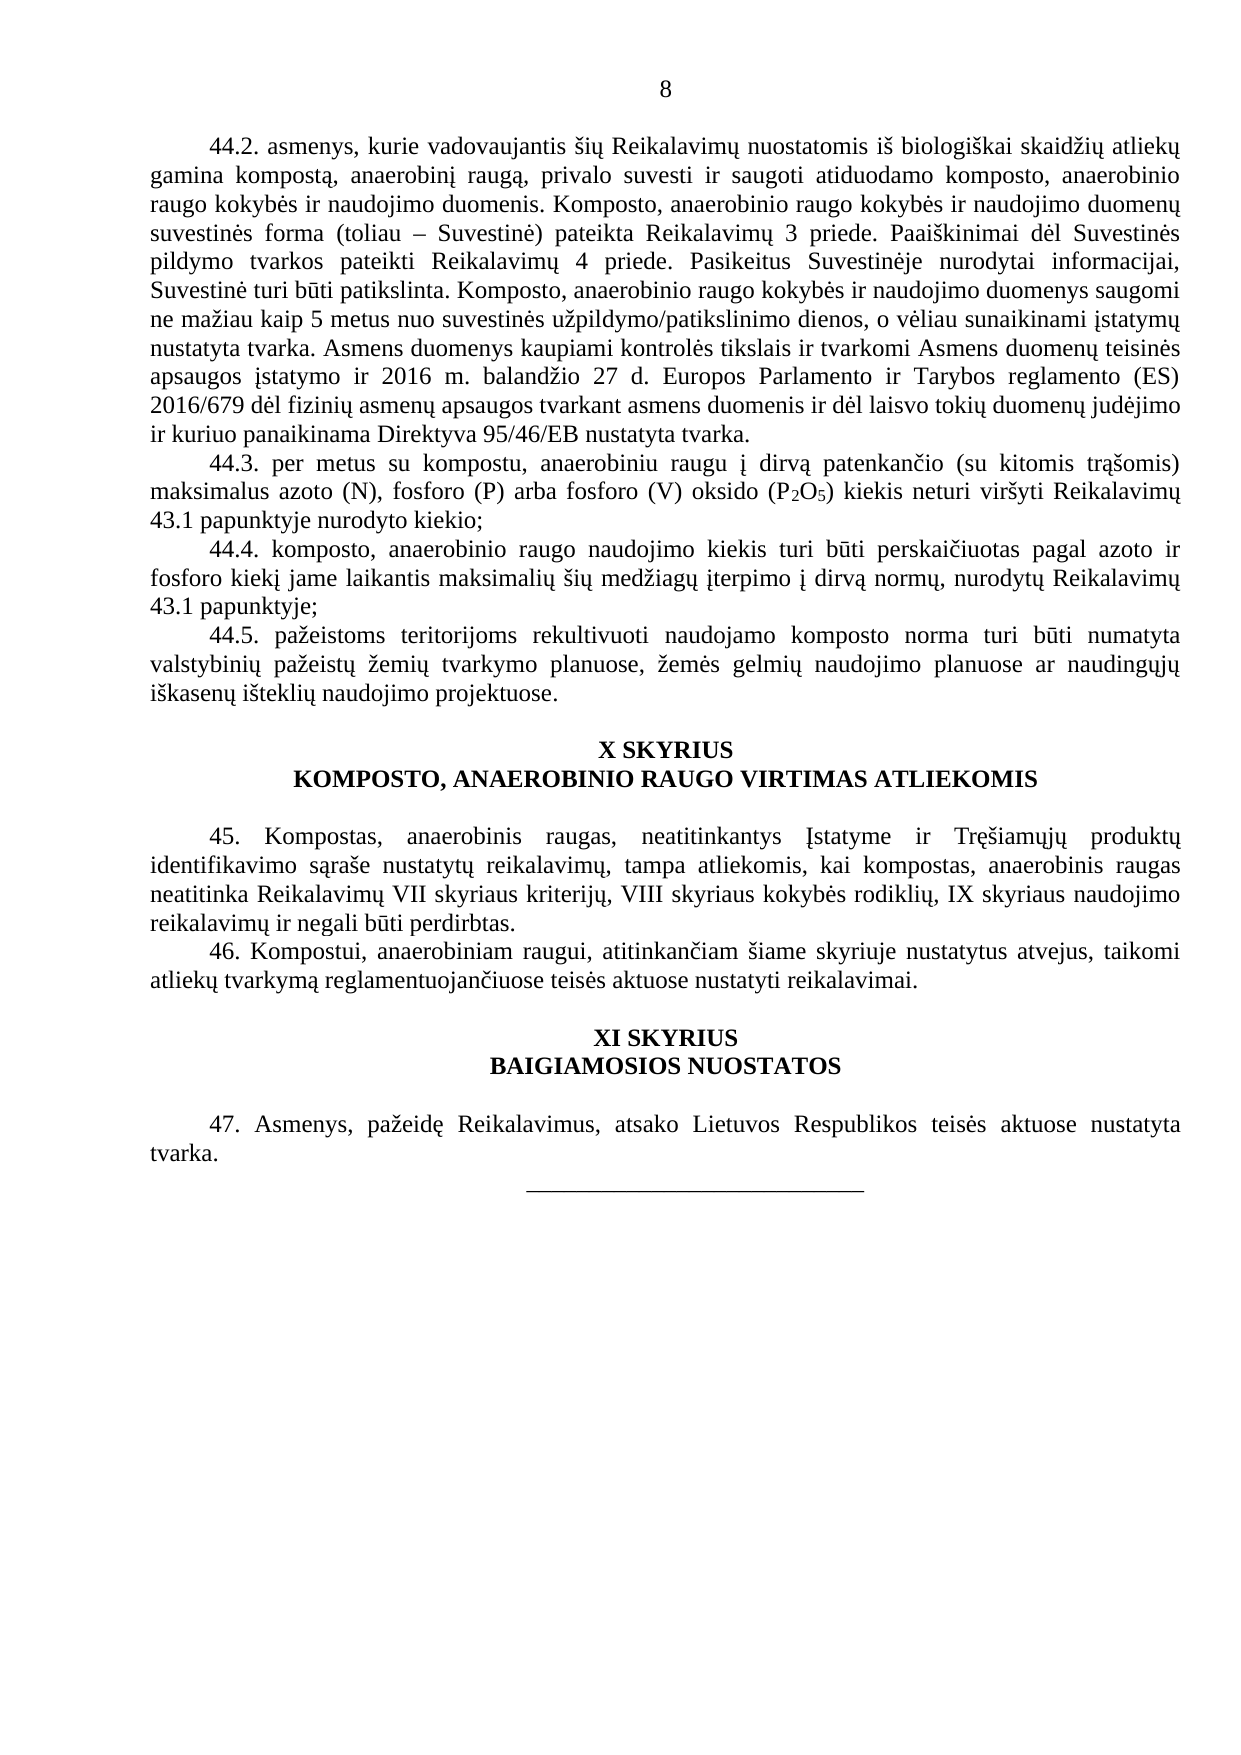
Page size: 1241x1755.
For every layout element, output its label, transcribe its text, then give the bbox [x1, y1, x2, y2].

text 44.2. asmenys, kurie vadovaujantis šių Reikalavimų nuostatomis iš biologiškai skaidžių atliekų gamina kompostą, anaerobinį raugą, privalo suvesti ir saugoti atiduodamo komposto, anaerobinio raugo kokybės ir naudojimo duomenis. Komposto, anaerobinio raugo kokybės ir naudojimo duomenų suvestinės forma (toliau – Suvestinė) pateikta Reikalavimų 3 priede. Paaiškinimai dėl Suvestinės pildymo tvarkos pateikti Reikalavimų 4 priede. Pasikeitus Suvestinėje nurodytai informacijai, Suvestinė turi būti patikslinta. Komposto, anaerobinio raugo kokybės ir naudojimo duomenys saugomi ne mažiau kaip 5 metus nuo suvestinės užpildymo/patikslinimo dienos, o vėliau sunaikinami įstatymų nustatyta tvarka. Asmens duomenys kaupiami kontrolės tikslais ir tvarkomi Asmens duomenų teisinės apsaugos įstatymo ir 2016 m. balandžio 27 d. Europos Parlamento ir Tarybos reglamento (ES) 2016/679 dėl fizinių asmenų apsaugos tvarkant asmens duomenis ir dėl laisvo tokių duomenų judėjimo ir kuriuo panaikinama Direktyva 95/46/EB nustatyta tvarka. [150, 131, 1181, 448]
text 47. Asmenys, pažeidę Reikalavimus, atsako Lietuvos Respublikos teisės aktuose nustatyta tvarka. [150, 1109, 1181, 1166]
text KOMPOSTO, ANAEROBINIO RAUGO VIRTIMAS ATLIEKOMIS [150, 764, 1181, 793]
text 44.3. per metus su kompostu, anaerobiniu raugu į dirvą patenkančio (su kitomis trąšomis) maksimalus azoto (N), fosforo (P) arba fosforo (V) oksido (P2O5) kiekis neturi viršyti Reikalavimų 43.1 papunktyje nurodyto kiekio; [150, 448, 1181, 534]
text BAIGIAMOSIOS NUOSTATOS [150, 1051, 1181, 1080]
text XI SKYRIUS [150, 1023, 1181, 1051]
text 46. Kompostui, anaerobiniam raugui, atitinkančiam šiame skyriuje nustatytus atvejus, taikomi atliekų tvarkymą reglamentuojančiuose teisės aktuose nustatyti reikalavimai. [150, 936, 1181, 994]
text 44.5. pažeistoms teritorijoms rekultivuoti naudojamo komposto norma turi būti numatyta valstybinių pažeistų žemių tvarkymo planuose, žemės gelmių naudojimo planuose ar naudingųjų iškasenų išteklių naudojimo projektuose. [150, 620, 1181, 706]
text 45. Kompostas, anaerobinis raugas, neatitinkantys Įstatyme ir Tręšiamųjų produktų identifikavimo sąraše nustatytų reikalavimų, tampa atliekomis, kai kompostas, anaerobinis raugas neatitinka Reikalavimų VII skyriaus kriterijų, VIII skyriaus kokybės rodiklių, IX skyriaus naudojimo reikalavimų ir negali būti perdirbtas. [150, 821, 1181, 936]
text ___________________________ [150, 1166, 1181, 1195]
text X SKYRIUS [150, 735, 1181, 764]
text 44.4. komposto, anaerobinio raugo naudojimo kiekis turi būti perskaičiuotas pagal azoto ir fosforo kiekį jame laikantis maksimalių šių medžiagų įterpimo į dirvą normų, nurodytų Reikalavimų 43.1 papunktyje; [150, 534, 1181, 620]
